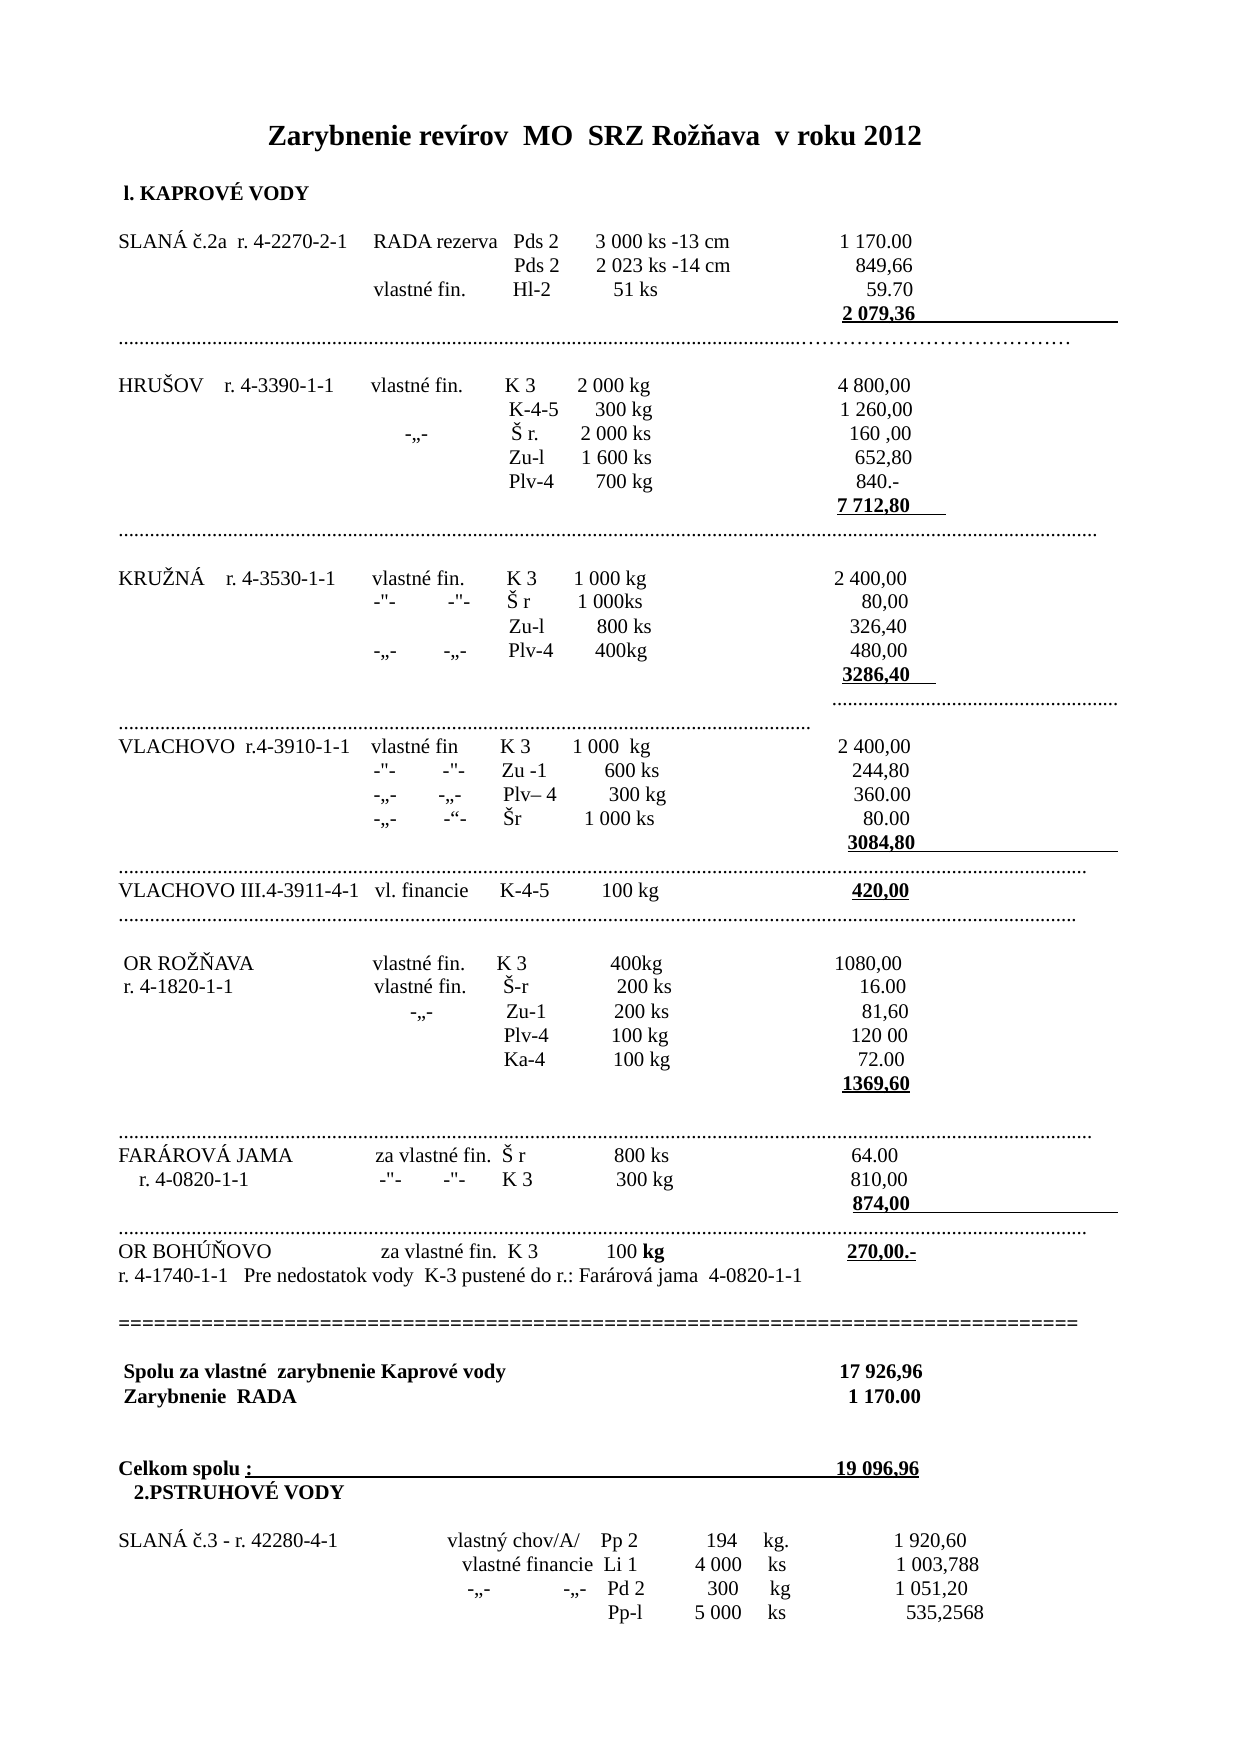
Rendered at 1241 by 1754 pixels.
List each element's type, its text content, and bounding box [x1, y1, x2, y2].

text Pds 2 2 023 ks -14 cm 849,66 [118, 253, 1122, 277]
text 3286,40 [118, 662, 1122, 686]
text Zu-l 800 ks 326,40 [118, 613, 1122, 638]
text vlastné financie Li 1 4 000 ks 1 003,788 [118, 1552, 1122, 1576]
text ........................................................................................................................................................................................... [118, 1095, 1122, 1143]
text -„- -„- Plv-4 400kg 480,00 [118, 638, 1122, 662]
text Zarybnenie RADA 1 170.00 [118, 1383, 1122, 1408]
text ...................................................................................................................................………………………………… [118, 325, 1122, 349]
text r. 4-1740-1-1 Pre nedostatok vody K-3 pustené do r.: Farárová jama 4-0820-1-1 [118, 1263, 1122, 1287]
text ............................................................................................................................................................................................ [118, 686, 1122, 734]
text OR BOHÚŇOVO za vlastné fin. K 3 100 kg 270,00.- [118, 1239, 1122, 1263]
text -„- -“- Šr 1 000 ks 80.00 [118, 806, 1122, 830]
text r. 4-1820-1-1 vlastné fin. Š-r 200 ks 16.00 [118, 974, 1122, 998]
text HRUŠOV r. 4-3390-1-1 vlastné fin. K 3 2 000 kg 4 800,00 [118, 373, 1122, 397]
text -„- -„- Plv– 4 300 kg 360.00 [118, 782, 1122, 806]
text Zu-l 1 600 ks 652,80 [118, 445, 1122, 469]
text ............................................................................................................................................................................................ [118, 517, 1122, 541]
text 874,00 .......................................................................................................................................................................................... [118, 1191, 1122, 1239]
text 3084,80 [118, 830, 1122, 854]
text -"- -"- Š r 1 000ks 80,00 [118, 589, 1122, 613]
text ================================================================================= [118, 1311, 1122, 1335]
text OR ROŽŇAVA vlastné fin. K 3 400kg 1080,00 [118, 950, 1122, 974]
text Plv-4 100 kg 120 00 [118, 1023, 1122, 1047]
text KRUŽNÁ r. 4-3530-1-1 vlastné fin. K 3 1 000 kg 2 400,00 [118, 565, 1122, 589]
text 7 712,80 [118, 493, 1122, 517]
text ........................................................................................................................................................................................ [118, 902, 1122, 926]
text 1369,60 [118, 1071, 1122, 1095]
text vlastné fin. Hl-2 51 ks 59.70 [118, 277, 1122, 301]
text r. 4-0820-1-1 -"- -"- K 3 300 kg 810,00 [118, 1167, 1122, 1191]
text K-4-5 300 kg 1 260,00 [118, 397, 1122, 421]
text VLACHOVO III.4-3911-4-1 vl. financie K-4-5 100 kg 420,00 [118, 878, 1122, 902]
text SLANÁ č.2a r. 4-2270-2-1 RADA rezerva Pds 2 3 000 ks -13 cm 1 170.00 [118, 228, 1122, 253]
text -"- -"- Zu -1 600 ks 244,80 [118, 758, 1122, 782]
text -„- Zu-1 200 ks 81,60 [118, 998, 1122, 1023]
text -„- Š r. 2 000 ks 160 ,00 [118, 421, 1122, 445]
text Zarybnenie revírov MO SRZ Rožňava v roku 2012 [118, 118, 1122, 152]
text SLANÁ č.3 - r. 42280-4-1 vlastný chov/A/ Pp 2 194 kg. 1 920,60 [118, 1528, 1122, 1552]
text .......................................................................................................................................................................................... [118, 854, 1122, 878]
text l. KAPROVÉ VODY [118, 180, 1122, 204]
text FARÁROVÁ JAMA za vlastné fin. Š r 800 ks 64.00 [118, 1143, 1122, 1167]
text Pp-l 5 000 ks 535,2568 [118, 1600, 1122, 1624]
text Celkom spolu : 19 096,96 [118, 1456, 1122, 1480]
text Plv-4 700 kg 840.- [118, 469, 1122, 493]
text VLACHOVO r.4-3910-1-1 vlastné fin K 3 1 000 kg 2 400,00 [118, 734, 1122, 758]
text Ka-4 100 kg 72.00 [118, 1047, 1122, 1071]
text 2.PSTRUHOVÉ VODY [118, 1480, 1122, 1504]
text -„- -„- Pd 2 300 kg 1 051,20 [118, 1576, 1122, 1600]
text Spolu za vlastné zarybnenie Kaprové vody 17 926,96 [118, 1359, 1122, 1383]
text 2 079,36 [118, 301, 1122, 325]
